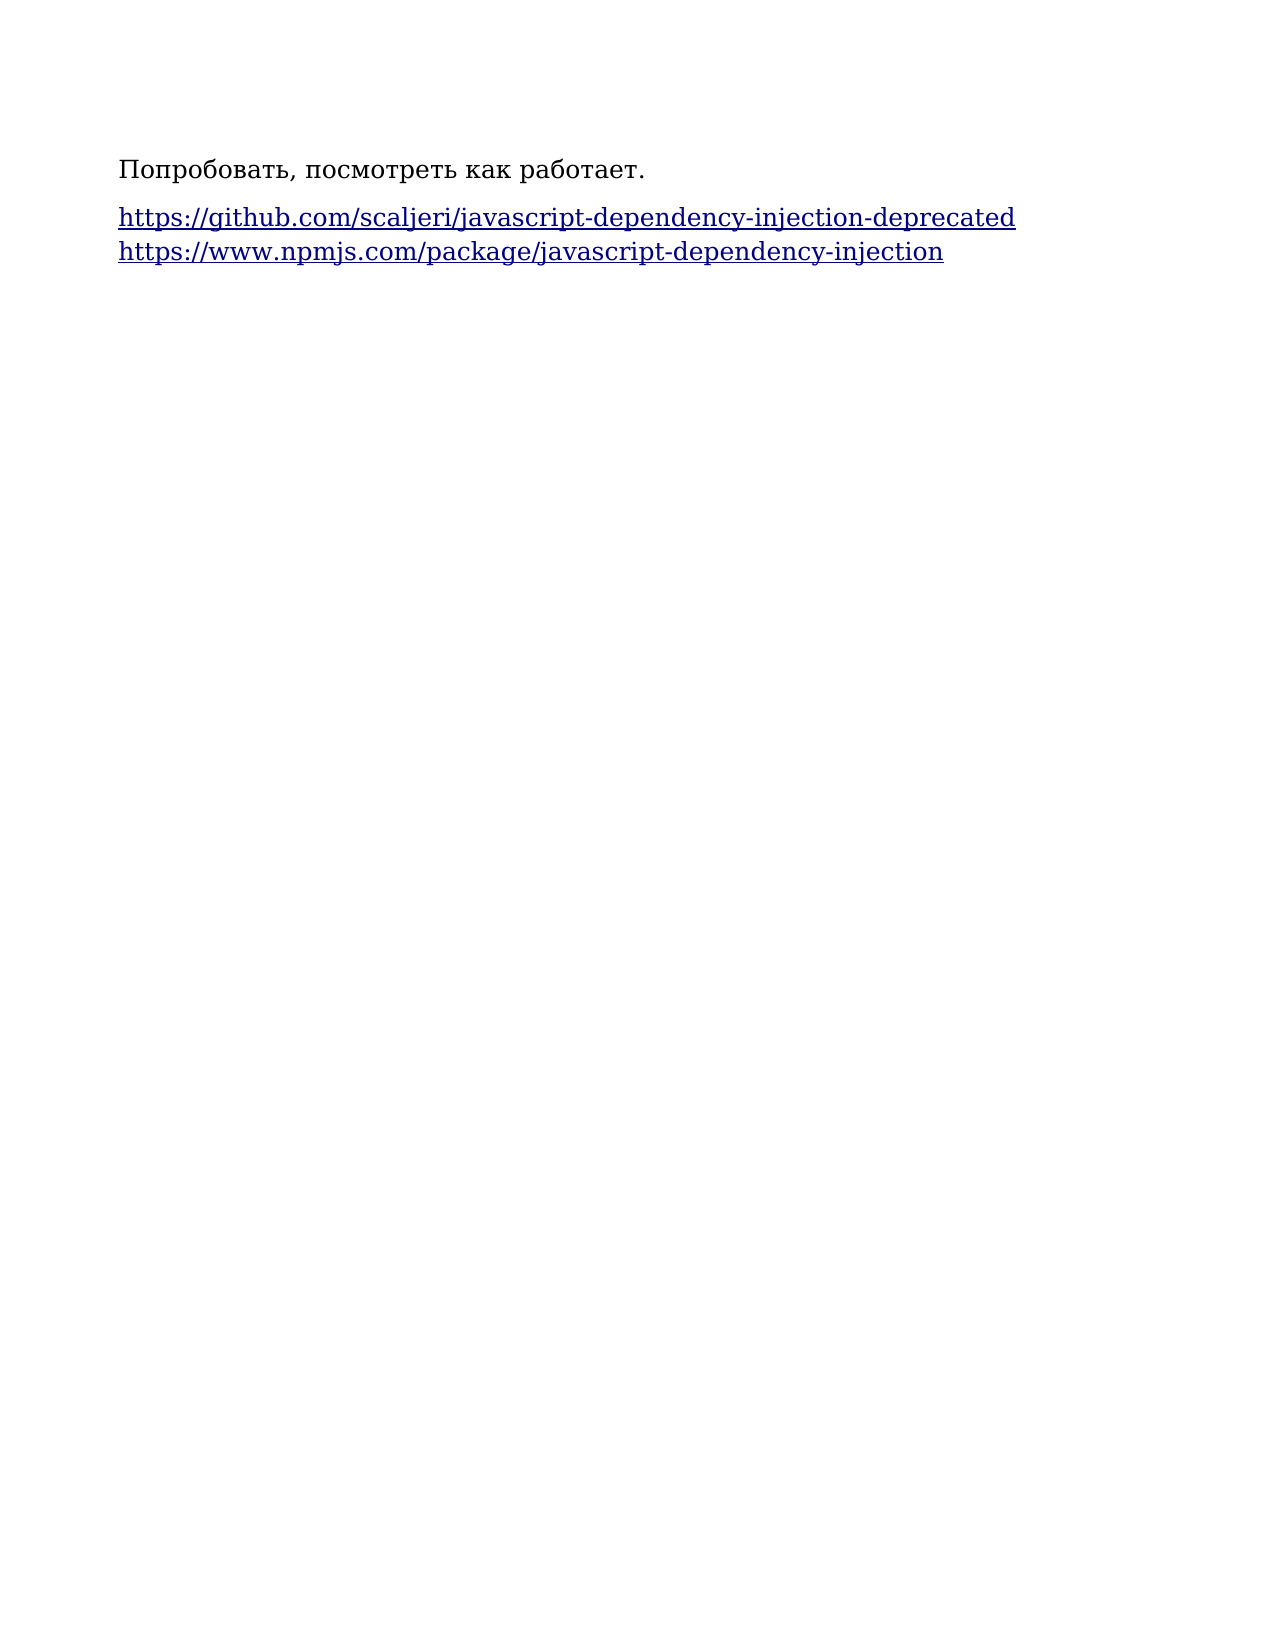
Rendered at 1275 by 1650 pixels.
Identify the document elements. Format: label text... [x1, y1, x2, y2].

text https://github.com/scaljeri/javascript-dependency-injection-deprecated https://www.npmjs.com/package/javascript-dependency-injection [118, 203, 1216, 266]
text Попробовать, посмотреть как работает. [118, 155, 1216, 184]
